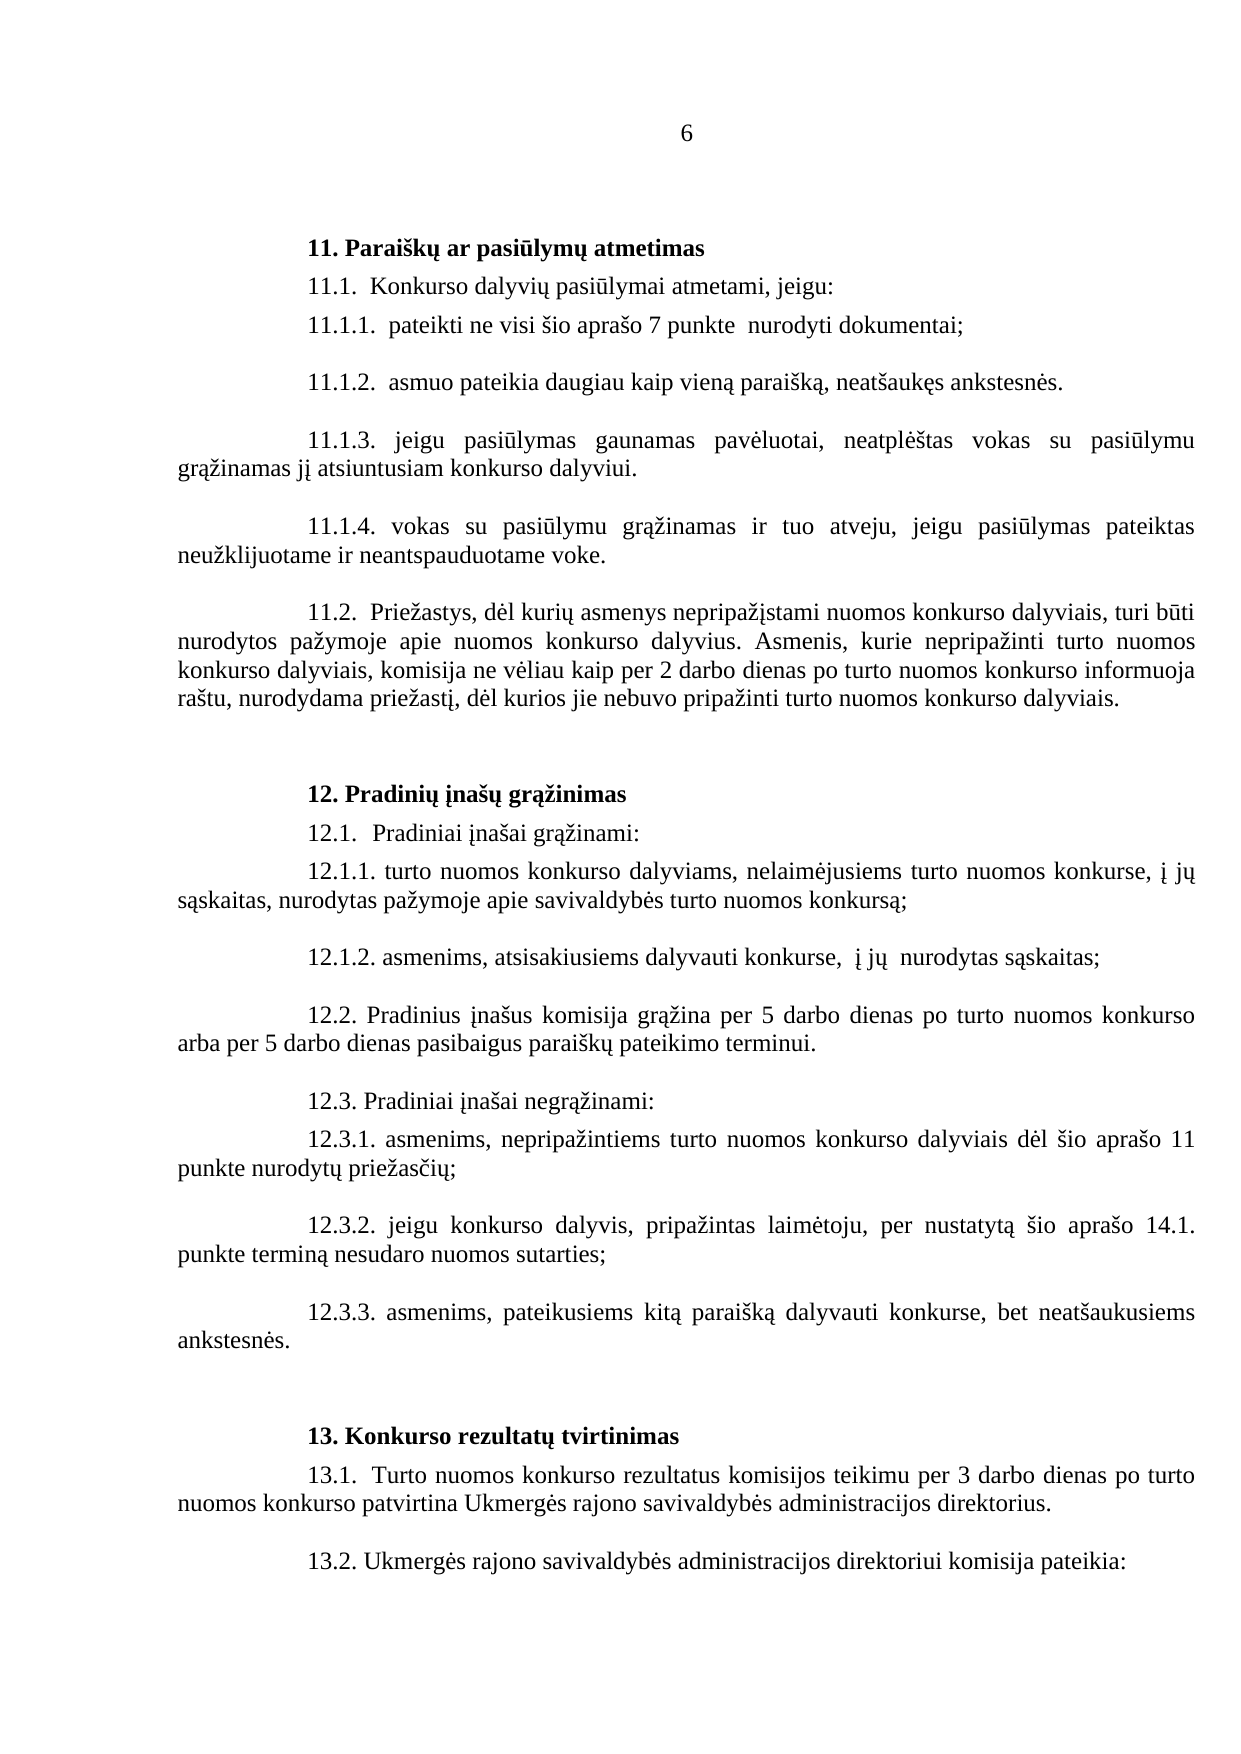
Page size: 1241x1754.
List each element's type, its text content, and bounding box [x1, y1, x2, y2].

text 11. Paraiškų ar pasiūlymų atmetimas [177, 233, 1196, 262]
text 13. Konkurso rezultatų tvirtinimas [177, 1421, 1196, 1450]
text 12. Pradinių įnašų grąžinimas [177, 779, 1196, 808]
text 11.1. Konkurso dalyvių pasiūlymai atmetami, jeigu: [177, 271, 1196, 300]
text 11.2. Priežastys, dėl kurių asmenys nepripažįstami nuomos konkurso dalyviais, turi būti nurodytos pažymoje apie nuomos konkurso dalyvius. Asmenis, kurie nepripažinti turto nuomos konkurso dalyviais, komisija ne vėliau kaip per 2 darbo dienas po turto nuomos konkurso informuoja raštu, nurodydama priežastį, dėl kurios jie nebuvo pripažinti turto nuomos konkurso dalyviais. [177, 597, 1196, 712]
text 11.1.3. jeigu pasiūlymas gaunamas pavėluotai, neatplėštas vokas su pasiūlymu grąžinamas jį atsiuntusiam konkurso dalyviui. [177, 425, 1196, 482]
text 12.3.2. jeigu konkurso dalyvis, pripažintas laimėtoju, per nustatytą šio aprašo 14.1. punkte terminą nesudaro nuomos sutarties; [177, 1211, 1196, 1268]
text 13.1. Turto nuomos konkurso rezultatus komisijos teikimu per 3 darbo dienas po turto nuomos konkurso patvirtina Ukmergės rajono savivaldybės administracijos direktorius. [177, 1460, 1196, 1517]
text 12.2. Pradinius įnašus komisija grąžina per 5 darbo dienas po turto nuomos konkurso arba per 5 darbo dienas pasibaigus paraiškų pateikimo terminui. [177, 1000, 1196, 1057]
text 12.1.1. turto nuomos konkurso dalyviams, nelaimėjusiems turto nuomos konkurse, į jų sąskaitas, nurodytas pažymoje apie savivaldybės turto nuomos konkursą; [177, 856, 1196, 913]
text 12.1. Pradiniai įnašai grąžinami: [177, 818, 1196, 846]
text 13.2. Ukmergės rajono savivaldybės administracijos direktoriui komisija pateikia: [177, 1546, 1196, 1575]
text 11.1.2. asmuo pateikia daugiau kaip vieną paraišką, neatšaukęs ankstesnės. [177, 367, 1196, 396]
text 12.3.3. asmenims, pateikusiems kitą paraišką dalyvauti konkurse, bet neatšaukusiems ankstesnės. [177, 1297, 1196, 1354]
text 12.1.2. asmenims, atsisakiusiems dalyvauti konkurse, į jų nurodytas sąskaitas; [177, 942, 1196, 971]
text 11.1.4. vokas su pasiūlymu grąžinamas ir tuo atveju, jeigu pasiūlymas pateiktas neužklijuotame ir neantspauduotame voke. [177, 511, 1196, 568]
text 11.1.1. pateikti ne visi šio aprašo 7 punkte nurodyti dokumentai; [177, 310, 1196, 338]
text 12.3. Pradiniai įnašai negrąžinami: [177, 1086, 1196, 1115]
text 12.3.1. asmenims, nepripažintiems turto nuomos konkurso dalyviais dėl šio aprašo 11 punkte nurodytų priežasčių; [177, 1124, 1196, 1182]
